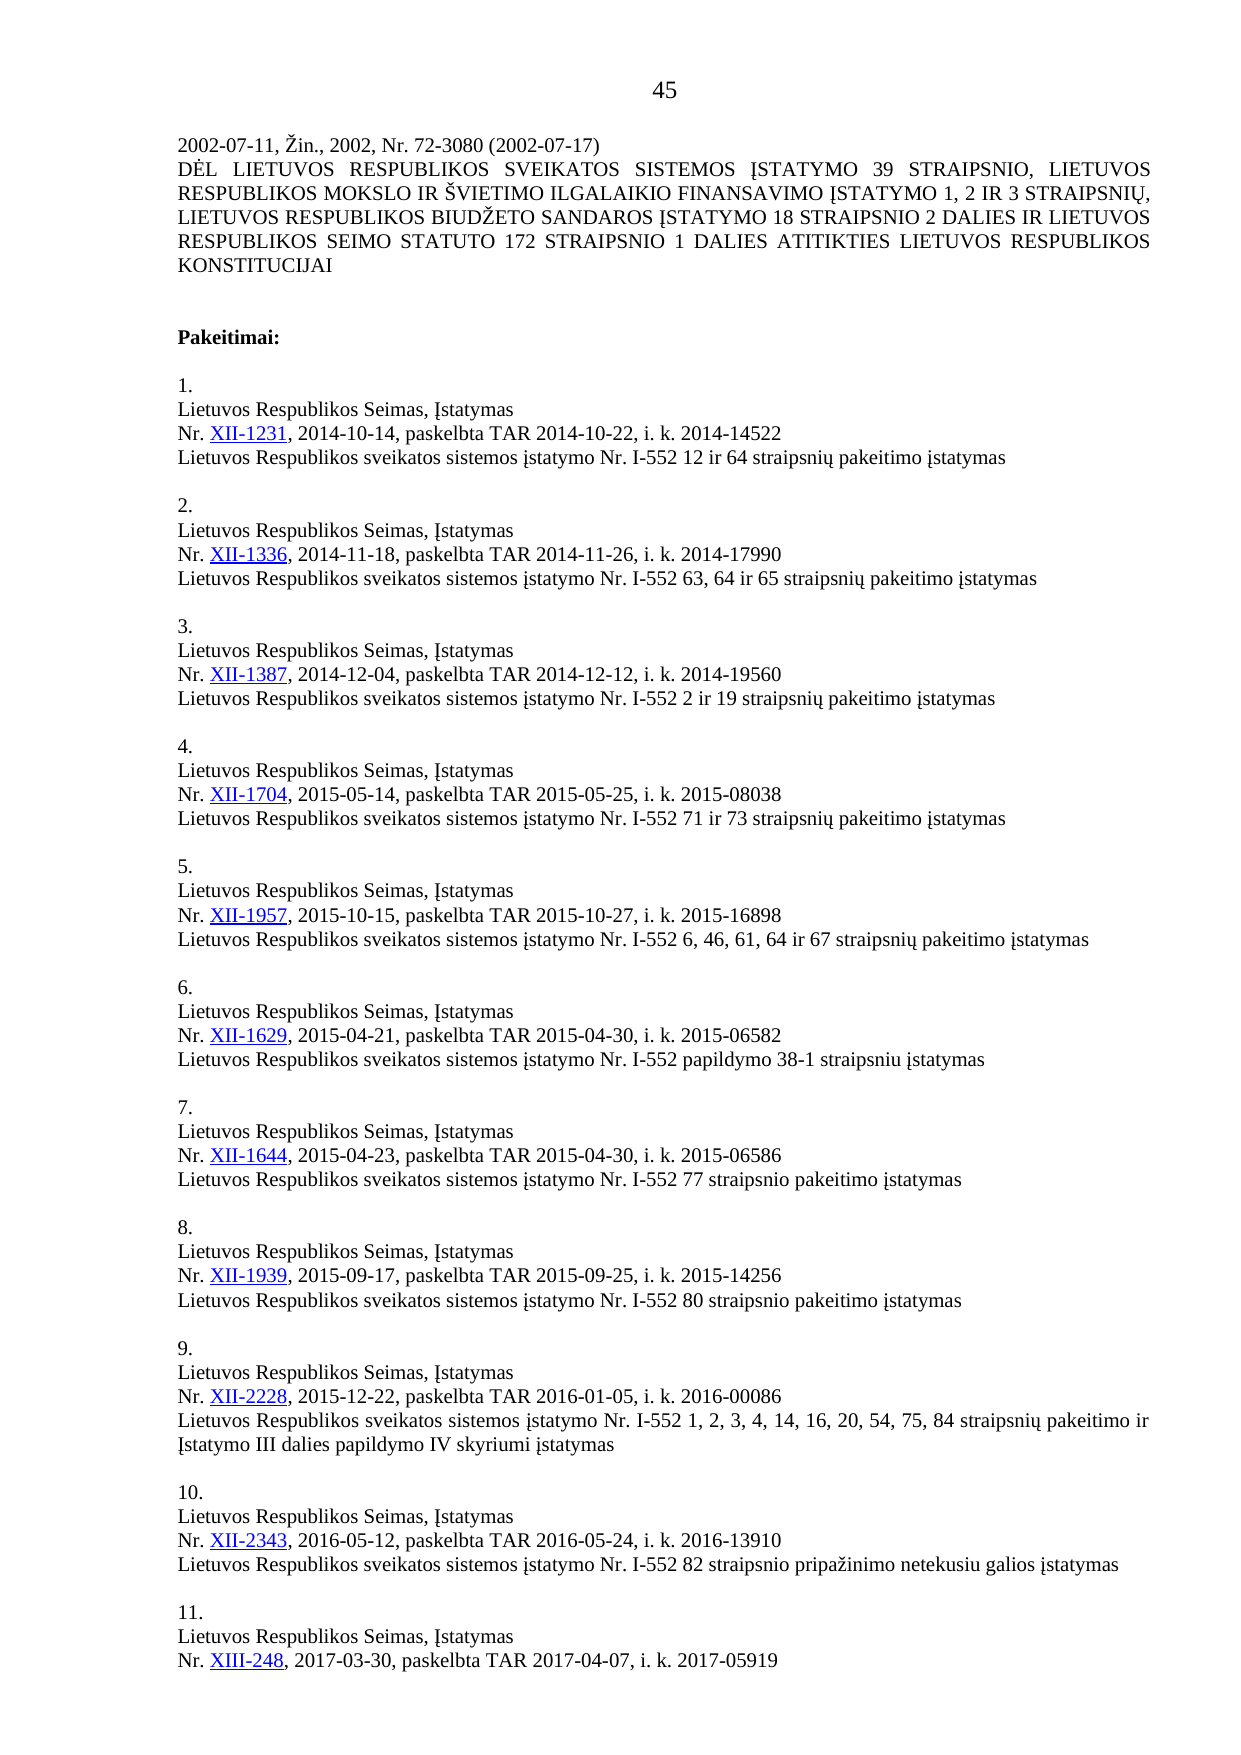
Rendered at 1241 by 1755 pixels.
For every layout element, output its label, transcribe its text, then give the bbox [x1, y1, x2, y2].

text Lietuvos Respublikos sveikatos sistemos įstatymo Nr. I-552 77 straipsnio pakeitimo įstatymas [177, 1167, 1152, 1191]
text Nr. XIII-248, 2017-03-30, paskelbta TAR 2017-04-07, i. k. 2017-05919 [177, 1648, 1152, 1672]
text 9. [177, 1336, 1152, 1360]
text Lietuvos Respublikos sveikatos sistemos įstatymo Nr. I-552 12 ir 64 straipsnių pakeitimo įstatymas [177, 445, 1152, 469]
text Lietuvos Respublikos Seimas, Įstatymas [177, 1504, 1152, 1528]
text Lietuvos Respublikos sveikatos sistemos įstatymo Nr. I-552 71 ir 73 straipsnių pakeitimo įstatymas [177, 806, 1152, 830]
text Lietuvos Respublikos Seimas, Įstatymas [177, 1360, 1152, 1384]
text Nr. XII-1704, 2015-05-14, paskelbta TAR 2015-05-25, i. k. 2015-08038 [177, 782, 1152, 806]
text Nr. XII-1644, 2015-04-23, paskelbta TAR 2015-04-30, i. k. 2015-06586 [177, 1143, 1152, 1167]
text Nr. XII-1957, 2015-10-15, paskelbta TAR 2015-10-27, i. k. 2015-16898 [177, 902, 1152, 927]
text 1. [177, 373, 1152, 397]
text Lietuvos Respublikos sveikatos sistemos įstatymo Nr. I-552 63, 64 ir 65 straipsnių pakeitimo įstatymas [177, 566, 1152, 590]
text Nr. XII-1336, 2014-11-18, paskelbta TAR 2014-11-26, i. k. 2014-17990 [177, 542, 1152, 566]
text Nr. XII-2228, 2015-12-22, paskelbta TAR 2016-01-05, i. k. 2016-00086 [177, 1384, 1152, 1408]
text Nr. XII-1387, 2014-12-04, paskelbta TAR 2014-12-12, i. k. 2014-19560 [177, 662, 1152, 686]
text Lietuvos Respublikos sveikatos sistemos įstatymo Nr. I-552 papildymo 38-1 straipsniu įstatymas [177, 1047, 1152, 1071]
text 10. [177, 1480, 1152, 1504]
text Lietuvos Respublikos sveikatos sistemos įstatymo Nr. I-552 2 ir 19 straipsnių pakeitimo įstatymas [177, 686, 1152, 710]
text Pakeitimai: [177, 325, 1152, 349]
text 3. [177, 614, 1152, 638]
text Lietuvos Respublikos Seimas, Įstatymas [177, 878, 1152, 902]
text 8. [177, 1215, 1152, 1239]
text Lietuvos Respublikos Seimas, Įstatymas [177, 517, 1152, 542]
text Nr. XII-2343, 2016-05-12, paskelbta TAR 2016-05-24, i. k. 2016-13910 [177, 1528, 1152, 1552]
text Lietuvos Respublikos Seimas, Įstatymas [177, 1239, 1152, 1263]
text 4. [177, 734, 1152, 758]
text Lietuvos Respublikos Seimas, Įstatymas [177, 1119, 1152, 1143]
text Lietuvos Respublikos sveikatos sistemos įstatymo Nr. I-552 1, 2, 3, 4, 14, 16, 20, 54, 75, 84 straipsnių pakeitimo ir Įstatymo III dalies papildymo IV skyriumi įstatymas [177, 1408, 1152, 1456]
text Nr. XII-1939, 2015-09-17, paskelbta TAR 2015-09-25, i. k. 2015-14256 [177, 1263, 1152, 1287]
text DĖL LIETUVOS RESPUBLIKOS SVEIKATOS SISTEMOS ĮSTATYMO 39 STRAIPSNIO, LIETUVOS RESPUBLIKOS MOKSLO IR ŠVIETIMO ILGALAIKIO FINANSAVIMO ĮSTATYMO 1, 2 IR 3 STRAIPSNIŲ, LIETUVOS RESPUBLIKOS BIUDŽETO SANDAROS ĮSTATYMO 18 STRAIPSNIO 2 DALIES IR LIETUVOS RESPUBLIKOS SEIMO STATUTO 172 STRAIPSNIO 1 DALIES ATITIKTIES LIETUVOS RESPUBLIKOS KONSTITUCIJAI [177, 157, 1152, 277]
text Lietuvos Respublikos sveikatos sistemos įstatymo Nr. I-552 6, 46, 61, 64 ir 67 straipsnių pakeitimo įstatymas [177, 927, 1152, 951]
text 2. [177, 493, 1152, 517]
text 5. [177, 854, 1152, 878]
text Nr. XII-1629, 2015-04-21, paskelbta TAR 2015-04-30, i. k. 2015-06582 [177, 1023, 1152, 1047]
text 11. [177, 1600, 1152, 1624]
text Lietuvos Respublikos sveikatos sistemos įstatymo Nr. I-552 82 straipsnio pripažinimo netekusiu galios įstatymas [177, 1552, 1152, 1576]
text Lietuvos Respublikos Seimas, Įstatymas [177, 397, 1152, 421]
text 2002-07-11, Žin., 2002, Nr. 72-3080 (2002-07-17) [177, 132, 1152, 157]
text Lietuvos Respublikos sveikatos sistemos įstatymo Nr. I-552 80 straipsnio pakeitimo įstatymas [177, 1287, 1152, 1312]
text Lietuvos Respublikos Seimas, Įstatymas [177, 758, 1152, 782]
text Lietuvos Respublikos Seimas, Įstatymas [177, 999, 1152, 1023]
text Lietuvos Respublikos Seimas, Įstatymas [177, 1624, 1152, 1648]
text Nr. XII-1231, 2014-10-14, paskelbta TAR 2014-10-22, i. k. 2014-14522 [177, 421, 1152, 445]
text 7. [177, 1095, 1152, 1119]
text 6. [177, 975, 1152, 999]
text Lietuvos Respublikos Seimas, Įstatymas [177, 638, 1152, 662]
